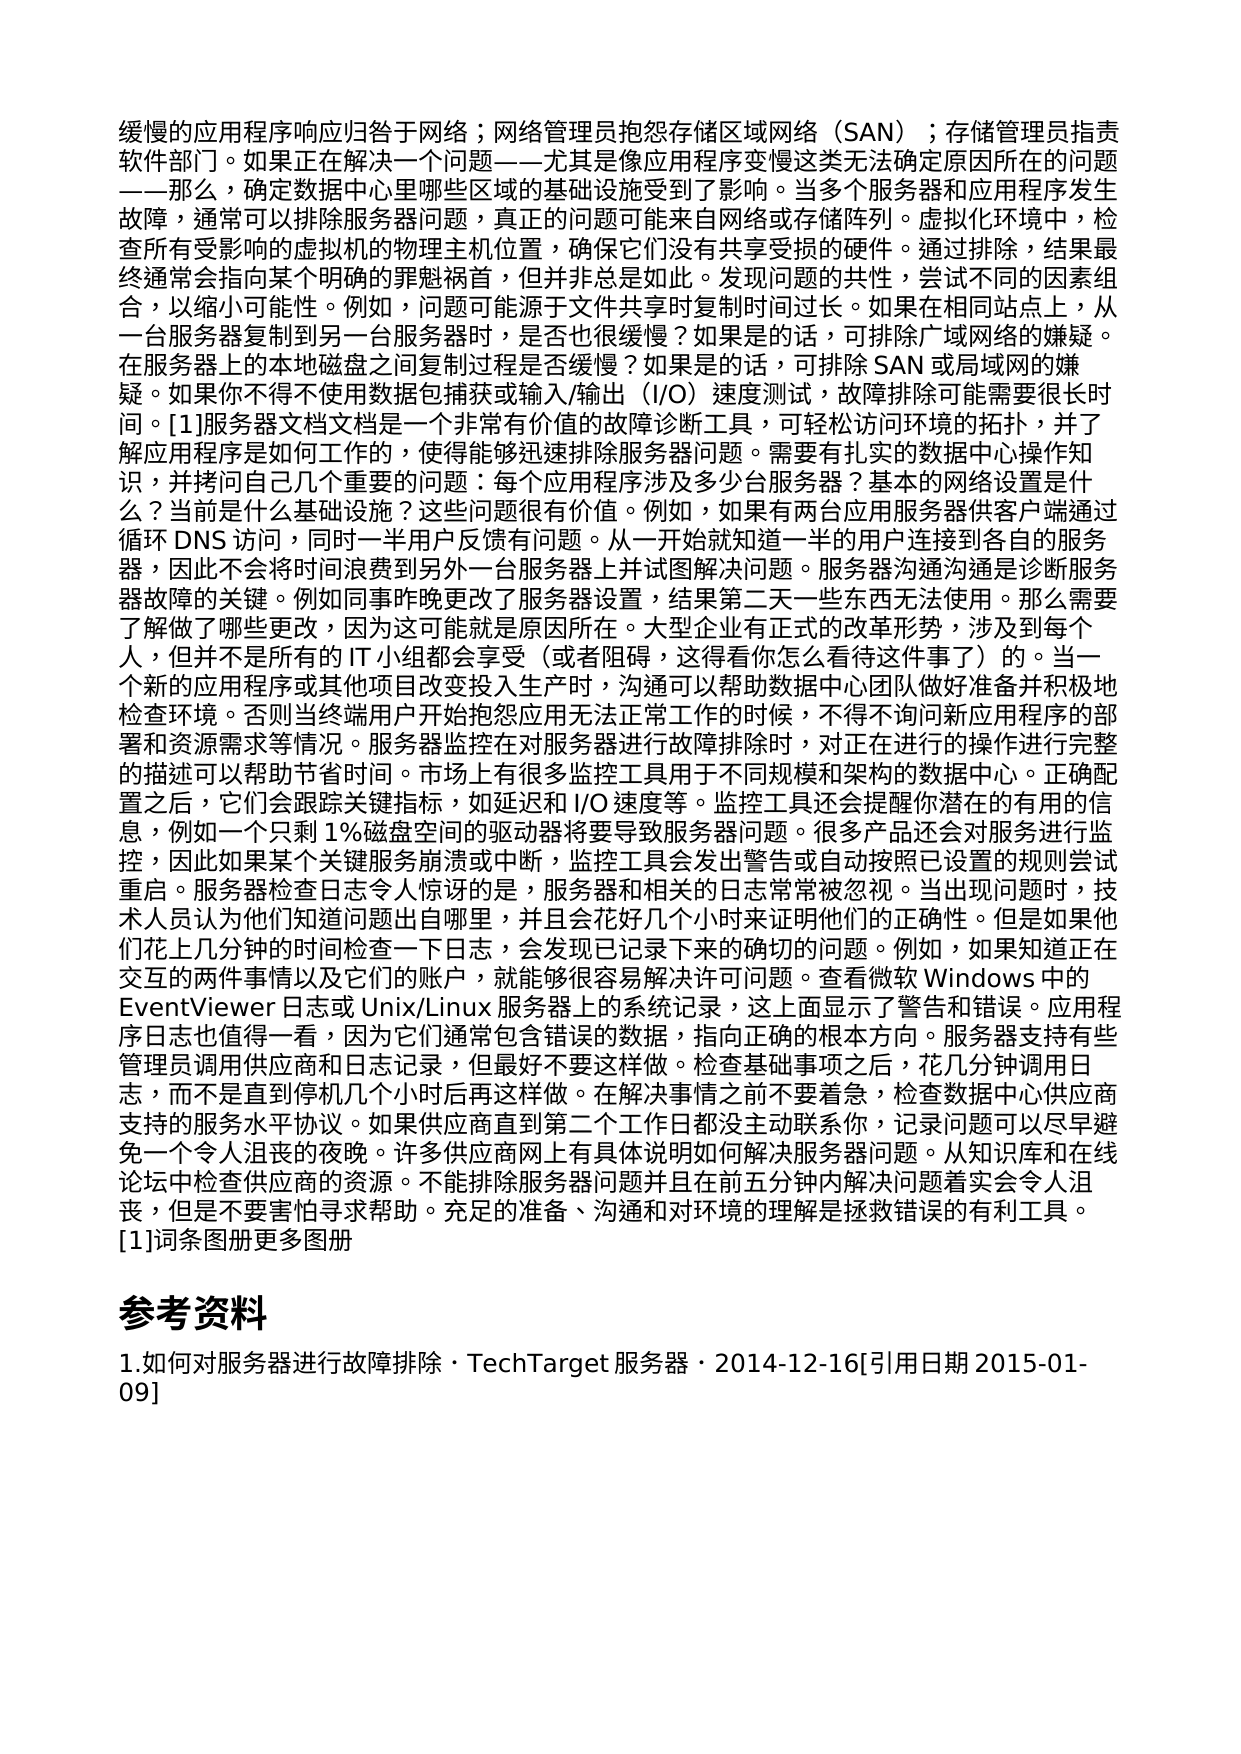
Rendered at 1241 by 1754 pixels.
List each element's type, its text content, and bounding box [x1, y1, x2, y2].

text 缓慢的应用程序响应归咎于网络；网络管理员抱怨存储区域网络（SAN）；存储管理员指责软件部门。如果正在解决一个问题——尤其是像应用程序变慢这类无法确定原因所在的问题——那么，确定数据中心里哪些区域的基础设施受到了影响。当多个服务器和应用程序发生故障，通常可以排除服务器问题，真正的问题可能来自网络或存储阵列。虚拟化环境中，检查所有受影响的虚拟机的物理主机位置，确保它们没有共享受损的硬件。通过排除，结果最终通常会指向某个明确的罪魁祸首，但并非总是如此。发现问题的共性，尝试不同的因素组合，以缩小可能性。例如，问题可能源于文件共享时复制时间过长。如果在相同站点上，从一台服务器复制到另一台服务器时，是否也很缓慢？如果是的话，可排除广域网络的嫌疑。在服务器上的本地磁盘之间复制过程是否缓慢？如果是的话，可排除SAN或局域网的嫌疑。如果你不得不使用数据包捕获或输入/输出（I/O）速度测试，故障排除可能需要很长时间。[1]服务器文档文档是一个非常有价值的故障诊断工具，可轻松访问环境的拓扑，并了解应用程序是如何工作的，使得能够迅速排除服务器问题。需要有扎实的数据中心操作知识，并拷问自己几个重要的问题：每个应用程序涉及多少台服务器？基本的网络设置是什么？当前是什么基础设施？这些问题很有价值。例如，如果有两台应用服务器供客户端通过循环DNS访问，同时一半用户反馈有问题。从一开始就知道一半的用户连接到各自的服务器，因此不会将时间浪费到另外一台服务器上并试图解决问题。服务器沟通沟通是诊断服务器故障的关键。例如同事昨晚更改了服务器设置，结果第二天一些东西无法使用。那么需要了解做了哪些更改，因为这可能就是原因所在。大型企业有正式的改革形势，涉及到每个人，但并不是所有的IT小组都会享受（或者阻碍，这得看你怎么看待这件事了）的。当一个新的应用程序或其他项目改变投入生产时，沟通可以帮助数据中心团队做好准备并积极地检查环境。否则当终端用户开始抱怨应用无法正常工作的时候，不得不询问新应用程序的部署和资源需求等情况。服务器监控在对服务器进行故障排除时，对正在进行的操作进行完整的描述可以帮助节省时间。市场上有很多监控工具用于不同规模和架构的数据中心。正确配置之后，它们会跟踪关键指标，如延迟和I/O速度等。监控工具还会提醒你潜在的有用的信息，例如一个只剩1%磁盘空间的驱动器将要导致服务器问题。很多产品还会对服务进行监控，因此如果某个关键服务崩溃或中断，监控工具会发出警告或自动按照已设置的规则尝试重启。服务器检查日志令人惊讶的是，服务器和相关的日志常常被忽视。当出现问题时，技术人员认为他们知道问题出自哪里，并且会花好几个小时来证明他们的正确性。但是如果他们花上几分钟的时间检查一下日志，会发现已记录下来的确切的问题。例如，如果知道正在交互的两件事情以及它们的账户，就能够很容易解决许可问题。查看微软Windows中的EventViewer日志或Unix/Linux服务器上的系统记录，这上面显示了警告和错误。应用程序日志也值得一看，因为它们通常包含错误的数据，指向正确的根本方向。服务器支持有些管理员调用供应商和日志记录，但最好不要这样做。检查基础事项之后，花几分钟调用日志，而不是直到停机几个小时后再这样做。在解决事情之前不要着急，检查数据中心供应商支持的服务水平协议。如果供应商直到第二个工作日都没主动联系你，记录问题可以尽早避免一个令人沮丧的夜晚。许多供应商网上有具体说明如何解决服务器问题。从知识库和在线论坛中检查供应商的资源。不能排除服务器问题并且在前五分钟内解决问题着实会令人沮丧，但是不要害怕寻求帮助。充足的准备、沟通和对环境的理解是拯救错误的有利工具。[1]词条图册更多图册 [118, 118, 1122, 1256]
text 1.如何对服务器进行故障排除．TechTarget服务器．2014-12-16[引用日期2015-01-09] [118, 1349, 1122, 1408]
subtitle 参考资料 [118, 1293, 1122, 1337]
